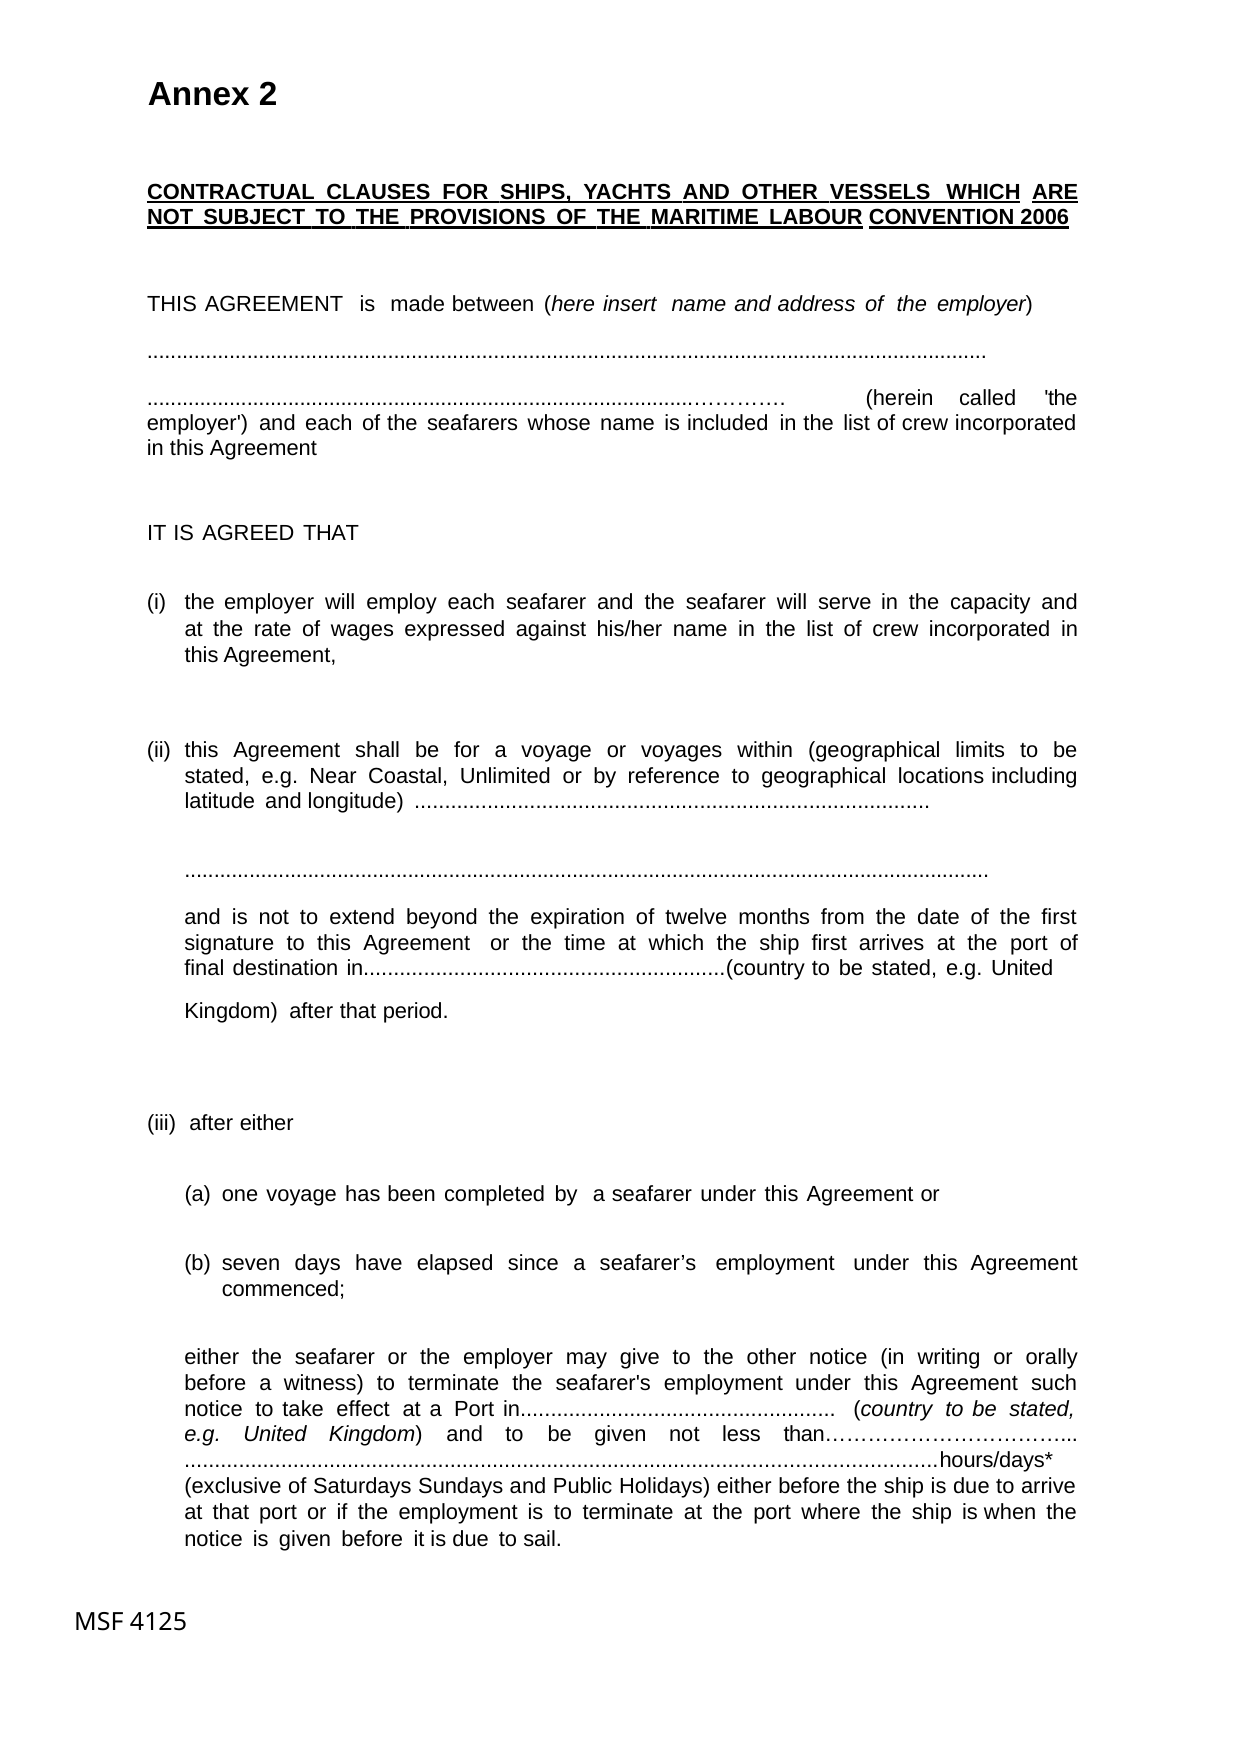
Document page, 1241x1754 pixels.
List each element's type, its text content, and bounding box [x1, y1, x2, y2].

list this Agreement shall be for a voyage or voyages within (geographical limits to be stated, e.g. Near Coastal, Unlimited or by reference to geographical locations including latitude and longitude) ..................................................................................... [147, 737, 1078, 813]
text IT IS AGREED THAT [147, 520, 1078, 545]
text and is not to extend beyond the expiration of twelve months from the date of the first signature to this Agreement or the time at which the ship first arrives at the port of final destination in (country to be stated, e.g. United [184, 904, 1078, 980]
list one voyage has been completed by a seafarer under this Agreement or [184, 1180, 1078, 1206]
list after either [147, 1110, 1078, 1135]
text ............................................................................................................................................... [147, 338, 1078, 363]
text THIS AGREEMENT is made between (here insert name and address of the employer) [147, 291, 1078, 316]
text either the seafarer or the employer may give to the other notice (in writing or orally before a witness) to terminate the seafarer's employment under this Agreement such notice to take effect at a Port in.................................................... (country to be stated, e.g. United Kingdom) and to be given not less than……………………………... hours/days* [184, 1344, 1078, 1472]
list the employer will employ each seafarer and the seafarer will serve in the capacity and at the rate of wages expressed against his/her name in the list of crew incorporated in this Agreement, [147, 589, 1078, 667]
text Kingdom) after that period. [184, 998, 1078, 1023]
text CONTRACTUAL CLAUSES FOR SHIPS, YACHTS AND OTHER VESSELS WHICH ARE NOT SUBJECT TO THE PROVISIONS OF THE MARITIME LABOUR CONVENTION 2006 [147, 179, 1078, 229]
list seven days have elapsed since a seafarer’s employment under this Agreement commenced; [184, 1250, 1078, 1301]
text .............................................................................................…………. (herein called 'the employer') and each of the seafarers whose name is included in the list of crew incorporated in this Agreement [147, 384, 1078, 460]
text Annex 2 [74, 74, 1078, 112]
text (exclusive of Saturdays Sundays and Public Holidays) either before the ship is due to arrive at that port or if the employment is to terminate at the port where the ship is when the notice is given before it is due to sail. [184, 1473, 1078, 1551]
text ......................................................................................................................................... [184, 857, 1078, 882]
